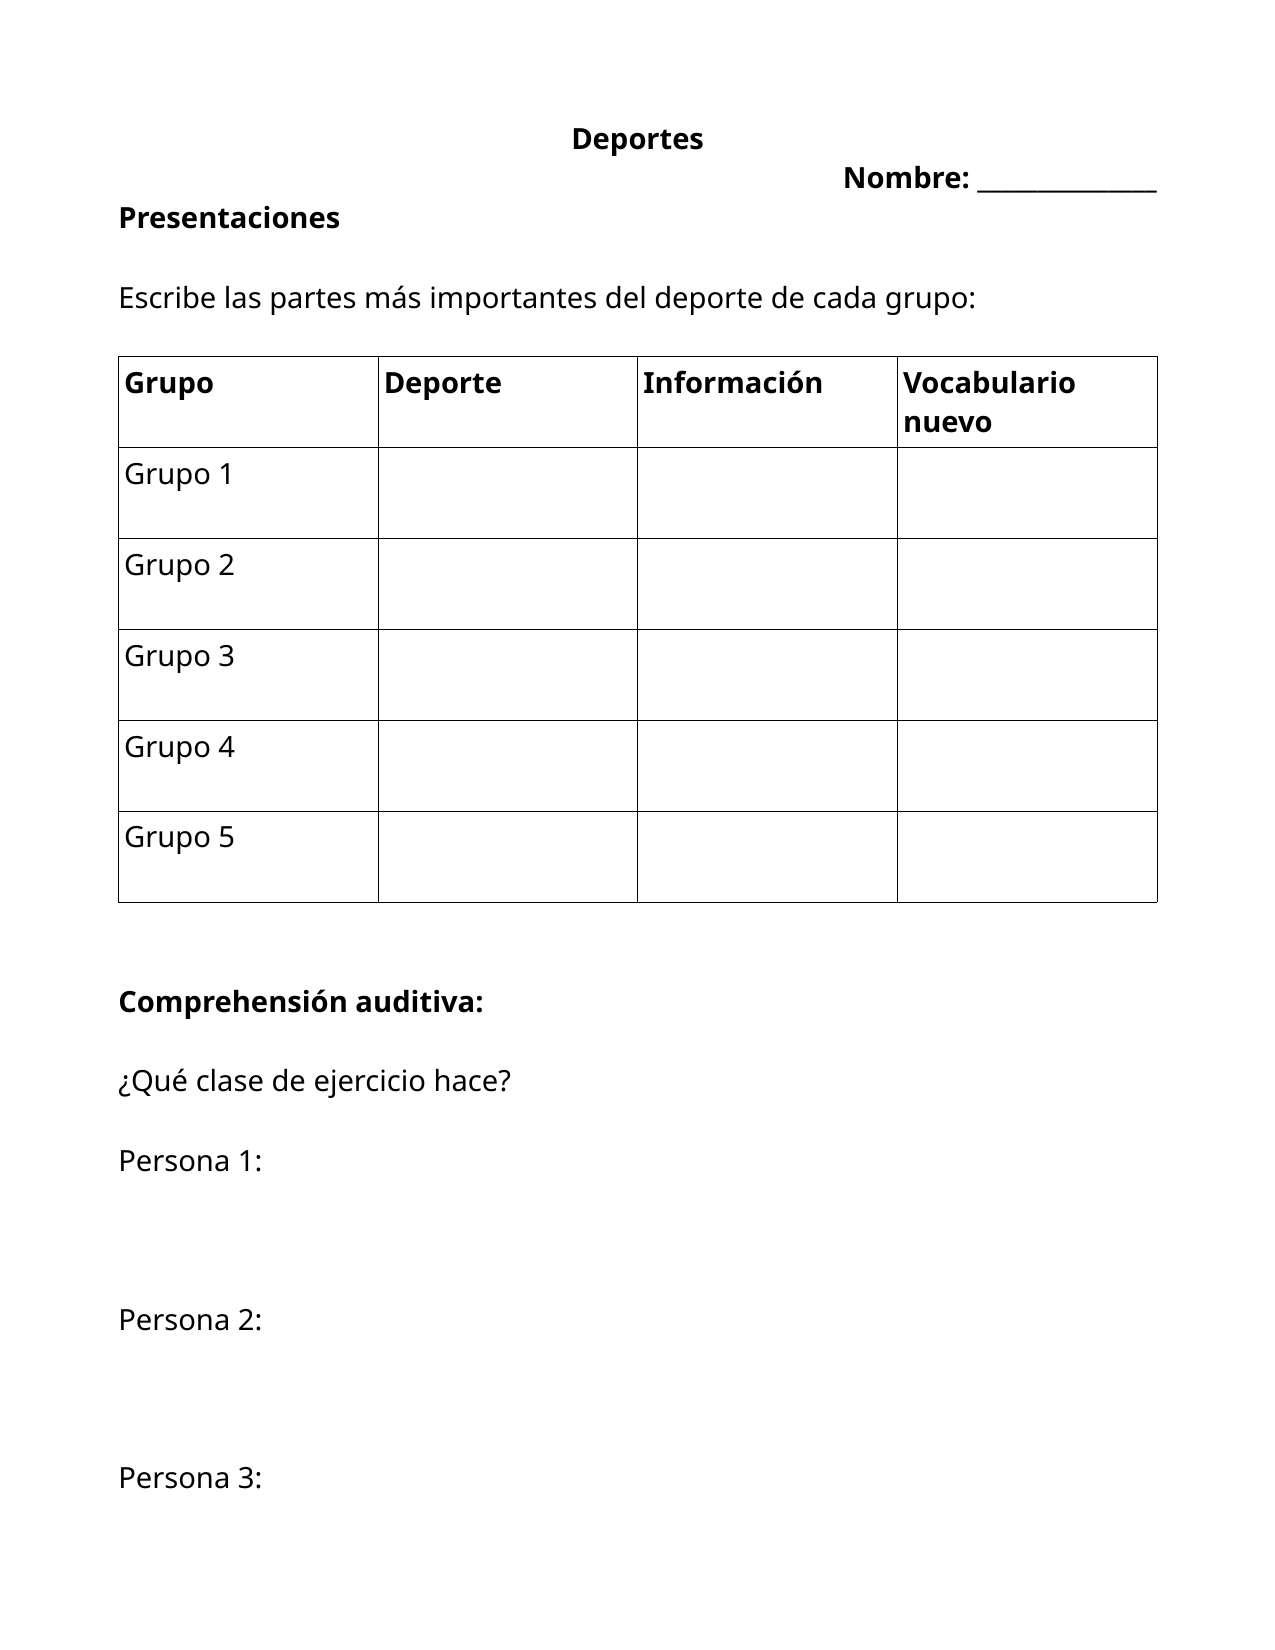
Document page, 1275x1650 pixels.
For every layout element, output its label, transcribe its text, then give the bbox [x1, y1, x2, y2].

table_cell Grupo 4 [119, 721, 378, 811]
text ¿Qué clase de ejercicio hace? [118, 1061, 1157, 1100]
table_cell [898, 721, 1157, 811]
text Persona 1: [118, 1140, 1157, 1180]
table_header Información [638, 357, 897, 447]
table_cell [638, 448, 897, 538]
table_cell [898, 448, 1157, 538]
table_cell [379, 539, 637, 629]
table_cell [379, 812, 637, 902]
text Nombre: _______________ [118, 158, 1157, 197]
table_cell [638, 539, 897, 629]
table_cell Grupo 1 [119, 448, 378, 538]
table_cell [898, 630, 1157, 720]
table_cell [379, 448, 637, 538]
table_cell [898, 812, 1157, 902]
text Escribe las partes más importantes del deporte de cada grupo: [118, 277, 1157, 317]
table_cell Grupo 5 [119, 812, 378, 902]
text Deportes [118, 118, 1157, 158]
table_cell [638, 721, 897, 811]
table_cell [638, 630, 897, 720]
text Persona 2: [118, 1299, 1157, 1338]
table_cell [898, 539, 1157, 629]
table_cell [379, 630, 637, 720]
table_cell [379, 721, 637, 811]
table_cell Grupo 2 [119, 539, 378, 629]
table_header Deporte [379, 357, 637, 447]
table_cell [638, 812, 897, 902]
text Persona 3: [118, 1458, 1157, 1497]
table_header Grupo [119, 357, 378, 447]
table_cell Grupo 3 [119, 630, 378, 720]
text Comprehensión auditiva: [118, 981, 1157, 1021]
table_header Vocabulario nuevo [898, 357, 1157, 447]
text Presentaciones [118, 197, 1157, 237]
